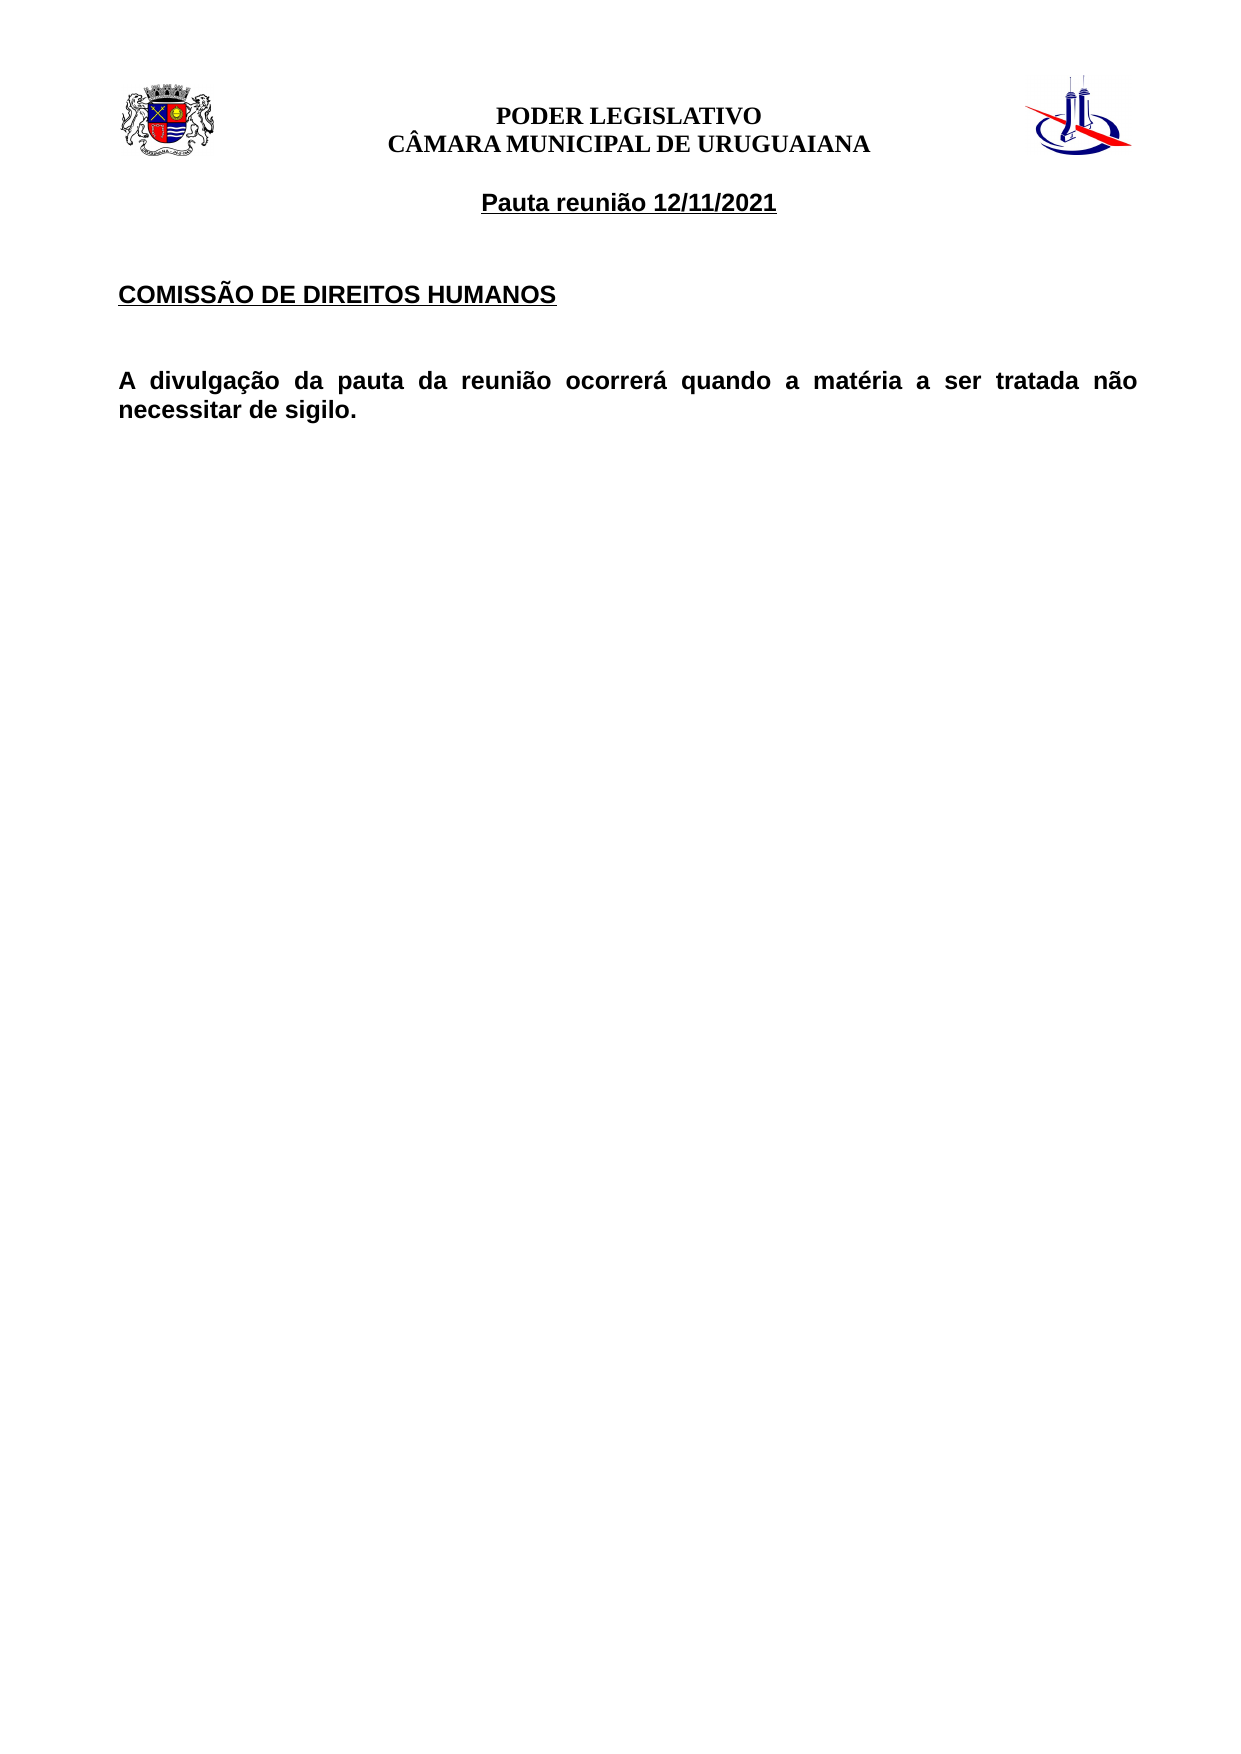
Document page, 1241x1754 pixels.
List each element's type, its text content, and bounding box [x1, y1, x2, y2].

text Pauta reunião 12/11/2021 [118, 188, 1140, 217]
text COMISSÃO DE DIREITOS HUMANOS [118, 280, 1140, 309]
text A divulgação da pauta da reunião ocorrerá quando a matéria a ser tratada não necessitar de sigilo. [118, 366, 1140, 424]
picture [120, 84, 214, 156]
picture [1025, 75, 1132, 155]
